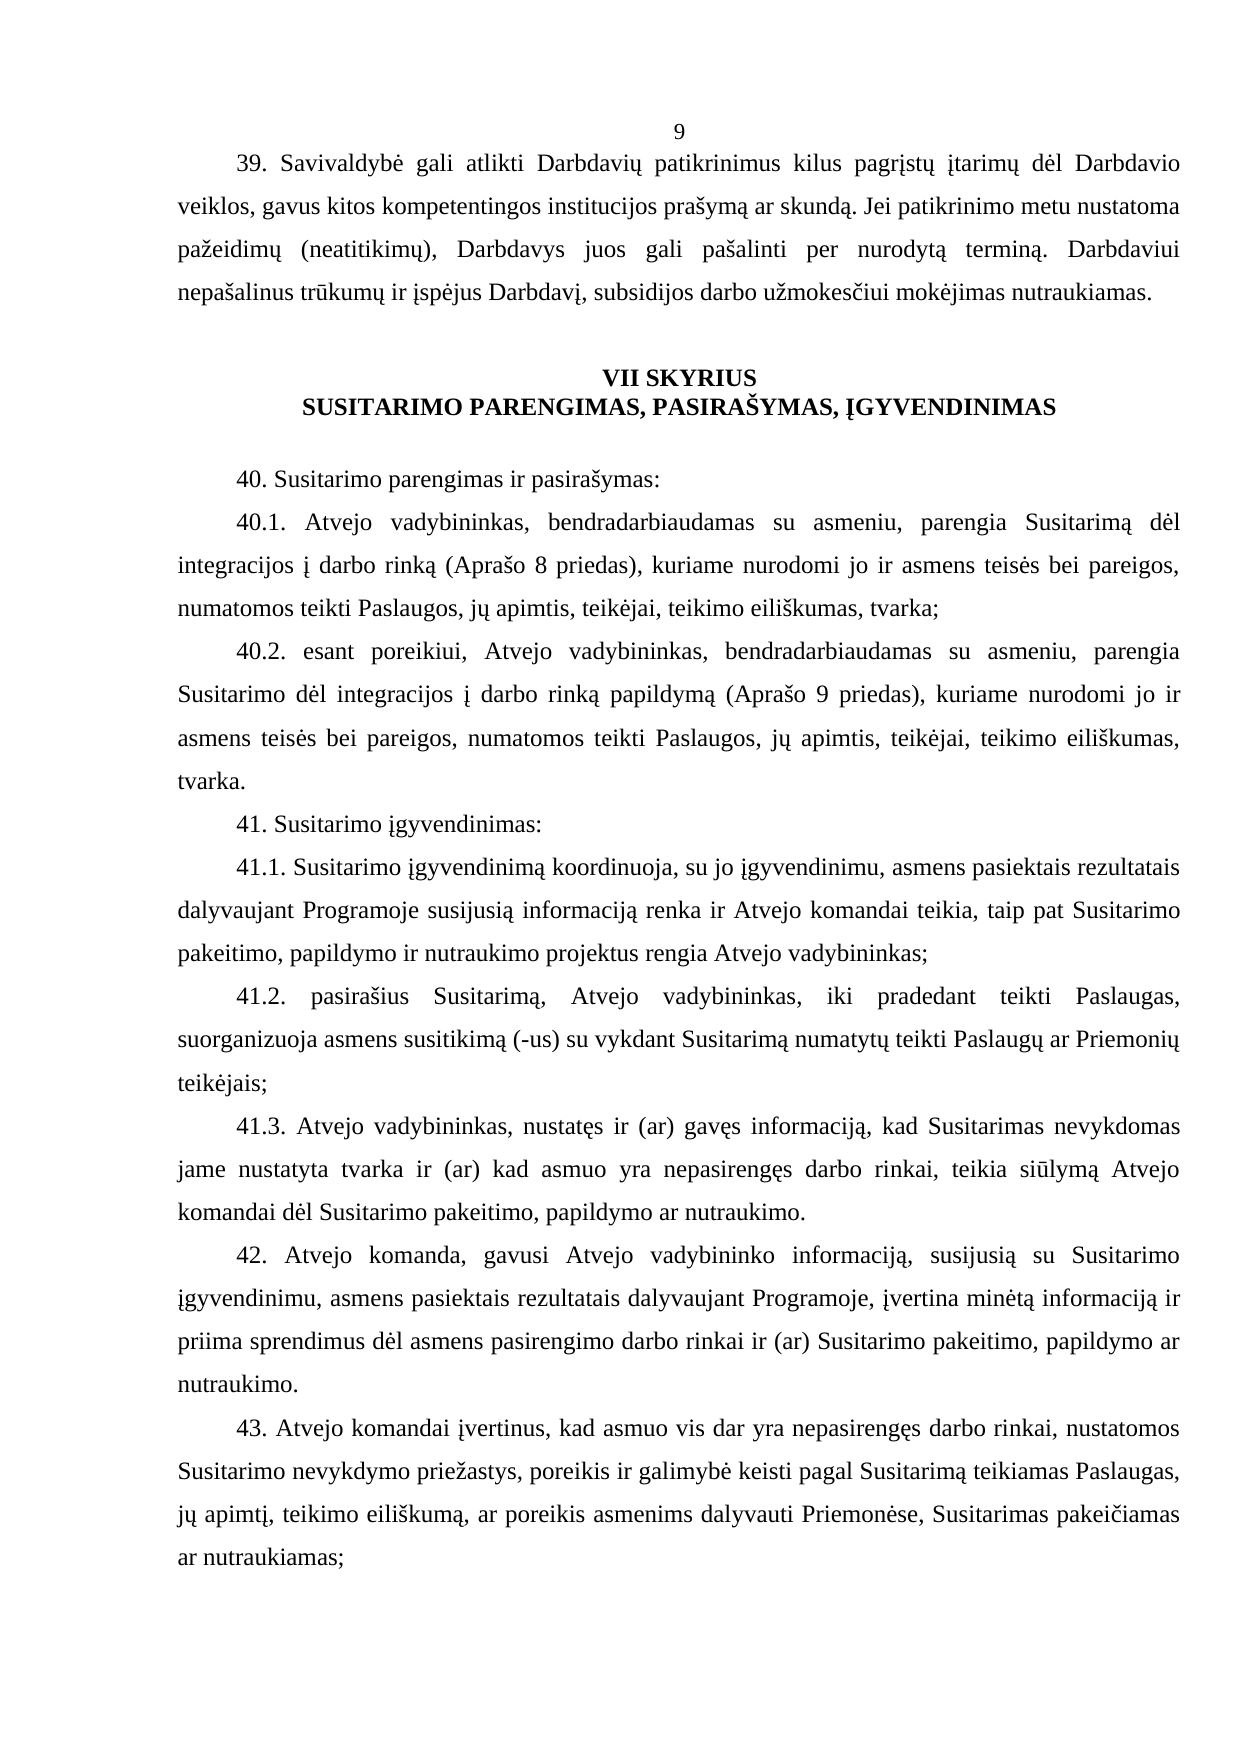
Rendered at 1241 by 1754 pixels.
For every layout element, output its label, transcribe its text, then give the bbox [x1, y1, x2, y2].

text 40.1. Atvejo vadybininkas, bendradarbiaudamas su asmeniu, parengia Susitarimą dėl integracijos į darbo rinką (Aprašo 8 priedas), kuriame nurodomi jo ir asmens teisės bei pareigos, numatomos teikti Paslaugos, jų apimtis, teikėjai, teikimo eiliškumas, tvarka; [177, 507, 1181, 622]
text SUSITARIMO PARENGIMAS, PASIRAŠYMAS, ĮGYVENDINIMAS [177, 392, 1181, 421]
text 39. Savivaldybė gali atlikti Darbdavių patikrinimus kilus pagrįstų įtarimų dėl Darbdavio veiklos, gavus kitos kompetentingos institucijos prašymą ar skundą. Jei patikrinimo metu nustatoma pažeidimų (neatitikimų), Darbdavys juos gali pašalinti per nurodytą terminą. Darbdaviui nepašalinus trūkumų ir įspėjus Darbdavį, subsidijos darbo užmokesčiui mokėjimas nutraukiamas. [177, 148, 1181, 306]
text 43. Atvejo komandai įvertinus, kad asmuo vis dar yra nepasirengęs darbo rinkai, nustatomos Susitarimo nevykdymo priežastys, poreikis ir galimybė keisti pagal Susitarimą teikiamas Paslaugas, jų apimtį, teikimo eiliškumą, ar poreikis asmenims dalyvauti Priemonėse, Susitarimas pakeičiamas ar nutraukiamas; [177, 1413, 1181, 1571]
text 42. Atvejo komanda, gavusi Atvejo vadybininko informaciją, susijusią su Susitarimo įgyvendinimu, asmens pasiektais rezultatais dalyvaujant Programoje, įvertina minėtą informaciją ir priima sprendimus dėl asmens pasirengimo darbo rinkai ir (ar) Susitarimo pakeitimo, papildymo ar nutraukimo. [177, 1240, 1181, 1398]
text VII SKYRIUS [177, 363, 1181, 392]
text 41.1. Susitarimo įgyvendinimą koordinuoja, su jo įgyvendinimu, asmens pasiektais rezultatais dalyvaujant Programoje susijusią informaciją renka ir Atvejo komandai teikia, taip pat Susitarimo pakeitimo, papildymo ir nutraukimo projektus rengia Atvejo vadybininkas; [177, 852, 1181, 967]
text 40.2. esant poreikiui, Atvejo vadybininkas, bendradarbiaudamas su asmeniu, parengia Susitarimo dėl integracijos į darbo rinką papildymą (Aprašo 9 priedas), kuriame nurodomi jo ir asmens teisės bei pareigos, numatomos teikti Paslaugos, jų apimtis, teikėjai, teikimo eiliškumas, tvarka. [177, 636, 1181, 794]
text 41.3. Atvejo vadybininkas, nustatęs ir (ar) gavęs informaciją, kad Susitarimas nevykdomas jame nustatyta tvarka ir (ar) kad asmuo yra nepasirengęs darbo rinkai, teikia siūlymą Atvejo komandai dėl Susitarimo pakeitimo, papildymo ar nutraukimo. [177, 1111, 1181, 1226]
text 41. Susitarimo įgyvendinimas: [177, 809, 1181, 838]
text 41.2. pasirašius Susitarimą, Atvejo vadybininkas, iki pradedant teikti Paslaugas, suorganizuoja asmens susitikimą (-us) su vykdant Susitarimą numatytų teikti Paslaugų ar Priemonių teikėjais; [177, 981, 1181, 1096]
text 40. Susitarimo parengimas ir pasirašymas: [177, 464, 1181, 493]
